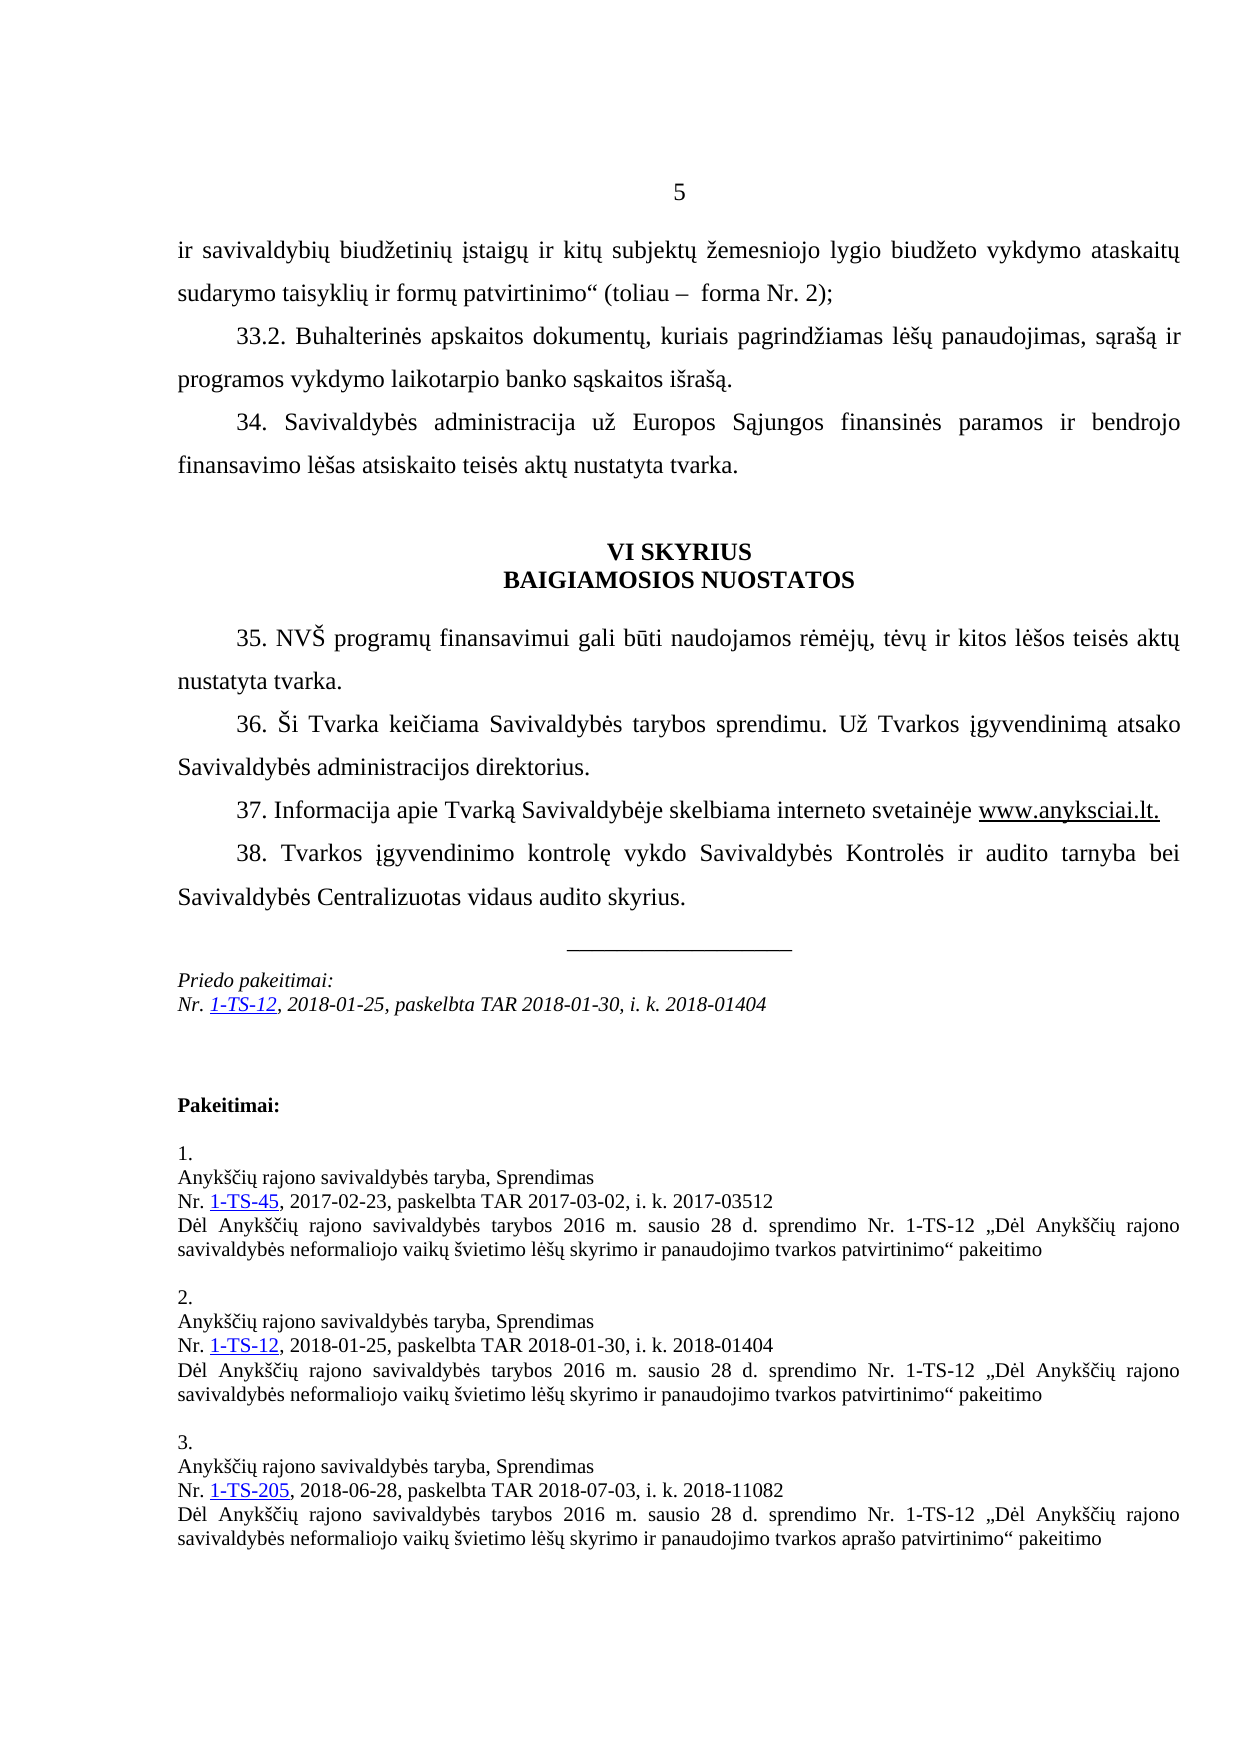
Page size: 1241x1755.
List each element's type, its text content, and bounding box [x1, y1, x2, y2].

text 1. [177, 1141, 1181, 1165]
text BAIGIAMOSIOS NUOSTATOS [177, 565, 1181, 594]
text Nr. 1-TS-45, 2017-02-23, paskelbta TAR 2017-03-02, i. k. 2017-03512 [177, 1189, 1181, 1213]
text VI SKYRIUS [177, 537, 1181, 565]
text Nr. 1-TS-12, 2018-01-25, paskelbta TAR 2018-01-30, i. k. 2018-01404 [177, 992, 1181, 1016]
text 3. [177, 1430, 1181, 1454]
text Anykščių rajono savivaldybės taryba, Sprendimas [177, 1454, 1181, 1478]
text Nr. 1-TS-12, 2018-01-25, paskelbta TAR 2018-01-30, i. k. 2018-01404 [177, 1333, 1181, 1357]
text Nr. 1-TS-205, 2018-06-28, paskelbta TAR 2018-07-03, i. k. 2018-11082 [177, 1478, 1181, 1502]
text Anykščių rajono savivaldybės taryba, Sprendimas [177, 1309, 1181, 1333]
text 2. [177, 1285, 1181, 1309]
text Dėl Anykščių rajono savivaldybės tarybos 2016 m. sausio 28 d. sprendimo Nr. 1-TS-12 „Dėl Anykščių rajono savivaldybės neformaliojo vaikų švietimo lėšų skyrimo ir panaudojimo tvarkos patvirtinimo“ pakeitimo [177, 1357, 1181, 1406]
text 34. Savivaldybės administracija už Europos Sąjungos finansinės paramos ir bendrojo finansavimo lėšas atsiskaito teisės aktų nustatyta tvarka. [177, 407, 1181, 479]
text __________________ [177, 925, 1181, 953]
text Priedo pakeitimai: [177, 968, 1181, 992]
text 38. Tvarkos įgyvendinimo kontrolę vykdo Savivaldybės Kontrolės ir audito tarnyba bei Savivaldybės Centralizuotas vidaus audito skyrius. [177, 838, 1181, 910]
text Dėl Anykščių rajono savivaldybės tarybos 2016 m. sausio 28 d. sprendimo Nr. 1-TS-12 „Dėl Anykščių rajono savivaldybės neformaliojo vaikų švietimo lėšų skyrimo ir panaudojimo tvarkos aprašo patvirtinimo“ pakeitimo [177, 1502, 1181, 1550]
text Dėl Anykščių rajono savivaldybės tarybos 2016 m. sausio 28 d. sprendimo Nr. 1-TS-12 „Dėl Anykščių rajono savivaldybės neformaliojo vaikų švietimo lėšų skyrimo ir panaudojimo tvarkos patvirtinimo“ pakeitimo [177, 1213, 1181, 1261]
text Anykščių rajono savivaldybės taryba, Sprendimas [177, 1165, 1181, 1189]
text ir savivaldybių biudžetinių įstaigų ir kitų subjektų žemesniojo lygio biudžeto vykdymo ataskaitų sudarymo taisyklių ir formų patvirtinimo“ (toliau – forma Nr. 2); [177, 235, 1181, 307]
text 35. NVŠ programų finansavimui gali būti naudojamos rėmėjų, tėvų ir kitos lėšos teisės aktų nustatyta tvarka. [177, 623, 1181, 695]
text Pakeitimai: [177, 1093, 1181, 1117]
text 33.2. Buhalterinės apskaitos dokumentų, kuriais pagrindžiamas lėšų panaudojimas, sąrašą ir programos vykdymo laikotarpio banko sąskaitos išrašą. [177, 321, 1181, 393]
text 37. Informacija apie Tvarką Savivaldybėje skelbiama interneto svetainėje www.anyksciai.lt. [177, 795, 1181, 824]
text 36. Ši Tvarka keičiama Savivaldybės tarybos sprendimu. Už Tvarkos įgyvendinimą atsako Savivaldybės administracijos direktorius. [177, 709, 1181, 781]
